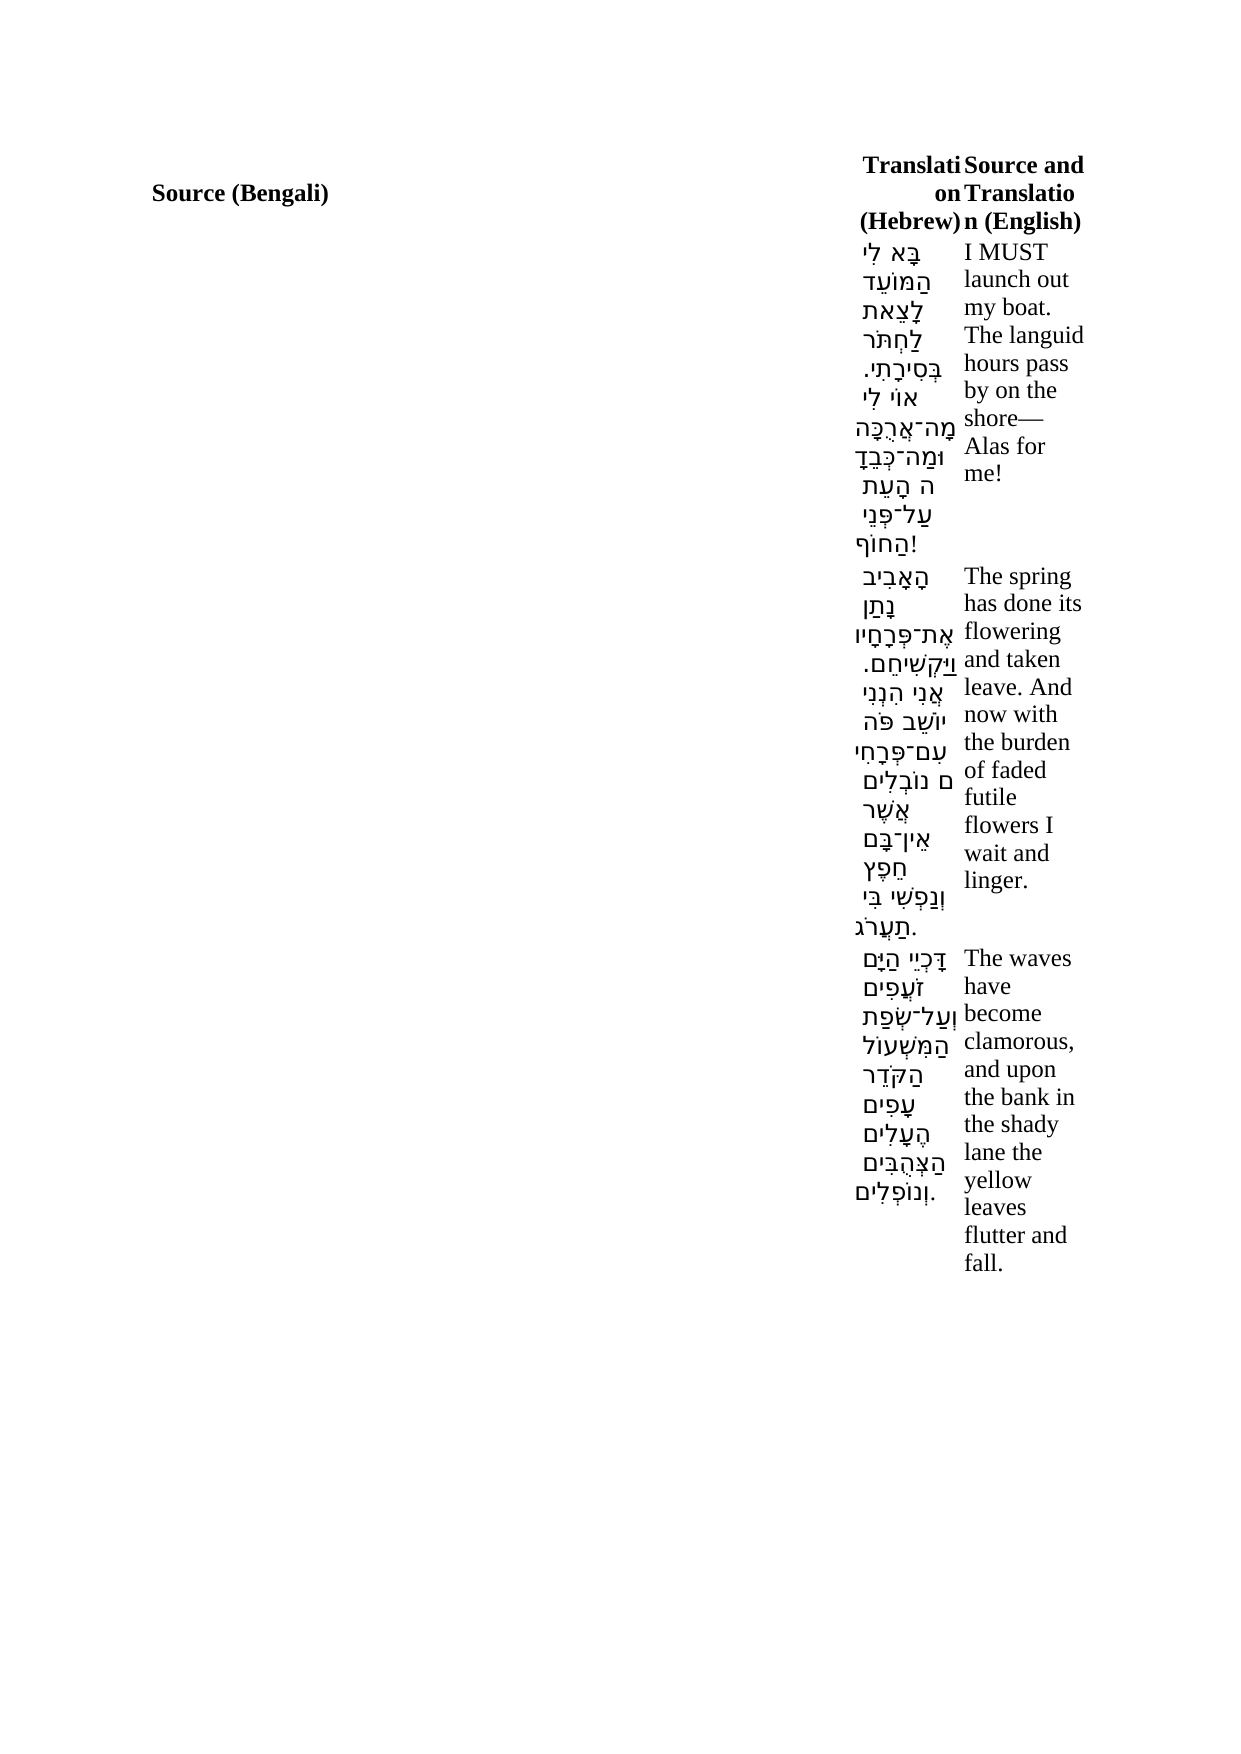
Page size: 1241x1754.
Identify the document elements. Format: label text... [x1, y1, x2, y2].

table_cell הָאָבִיב נָתַן אֶת־פְּרָחָיו וַיַּקְשִׁיחֵם. אֲנִי הִנְנִי יוֹשֵׁב פֹּה עִם־פְּרָחִים נוֹבְלִים אֲשֶׁר אֵין־בָּם חֵפֶץ וְנַפְשִׁי בִּי תַעֲרֹג. [853, 560, 962, 942]
table_cell דָּכְיֵי הַיָּם זֹעֲפִים וְעַל־שְׂפַת הַמִּשְׁעוֹל הַקֹּדֵר עָפִים הֶעָלִים הַצְּהֻבִּים וְנוֹפְלִים. [853, 943, 962, 1278]
table_header Source and Translation (English) [962, 150, 1090, 236]
table_header Translation (Hebrew) [853, 150, 962, 236]
table_cell בָּא לִי הַמּוֹעֵד לָצֵאת לַחְתֹּר בְּסִירָתִי. אוֹי לִי מָה־אֲרֻכָּה וּמַה־כְּבֵדָה הָעֵת עַל־פְּנֵי הַחוֹף! [853, 236, 962, 560]
table_cell I MUST launch out my boat. The languid hours pass by on the shore—Alas for me! [962, 236, 1090, 560]
table_header Source (Bengali) [150, 150, 852, 236]
table_cell The waves have become clamorous, and upon the bank in the shady lane the yellow leaves flutter and fall. [962, 943, 1090, 1278]
table_cell [150, 236, 852, 1278]
table_cell The spring has done its flowering and taken leave. And now with the burden of faded futile flowers I wait and linger. [962, 560, 1090, 942]
